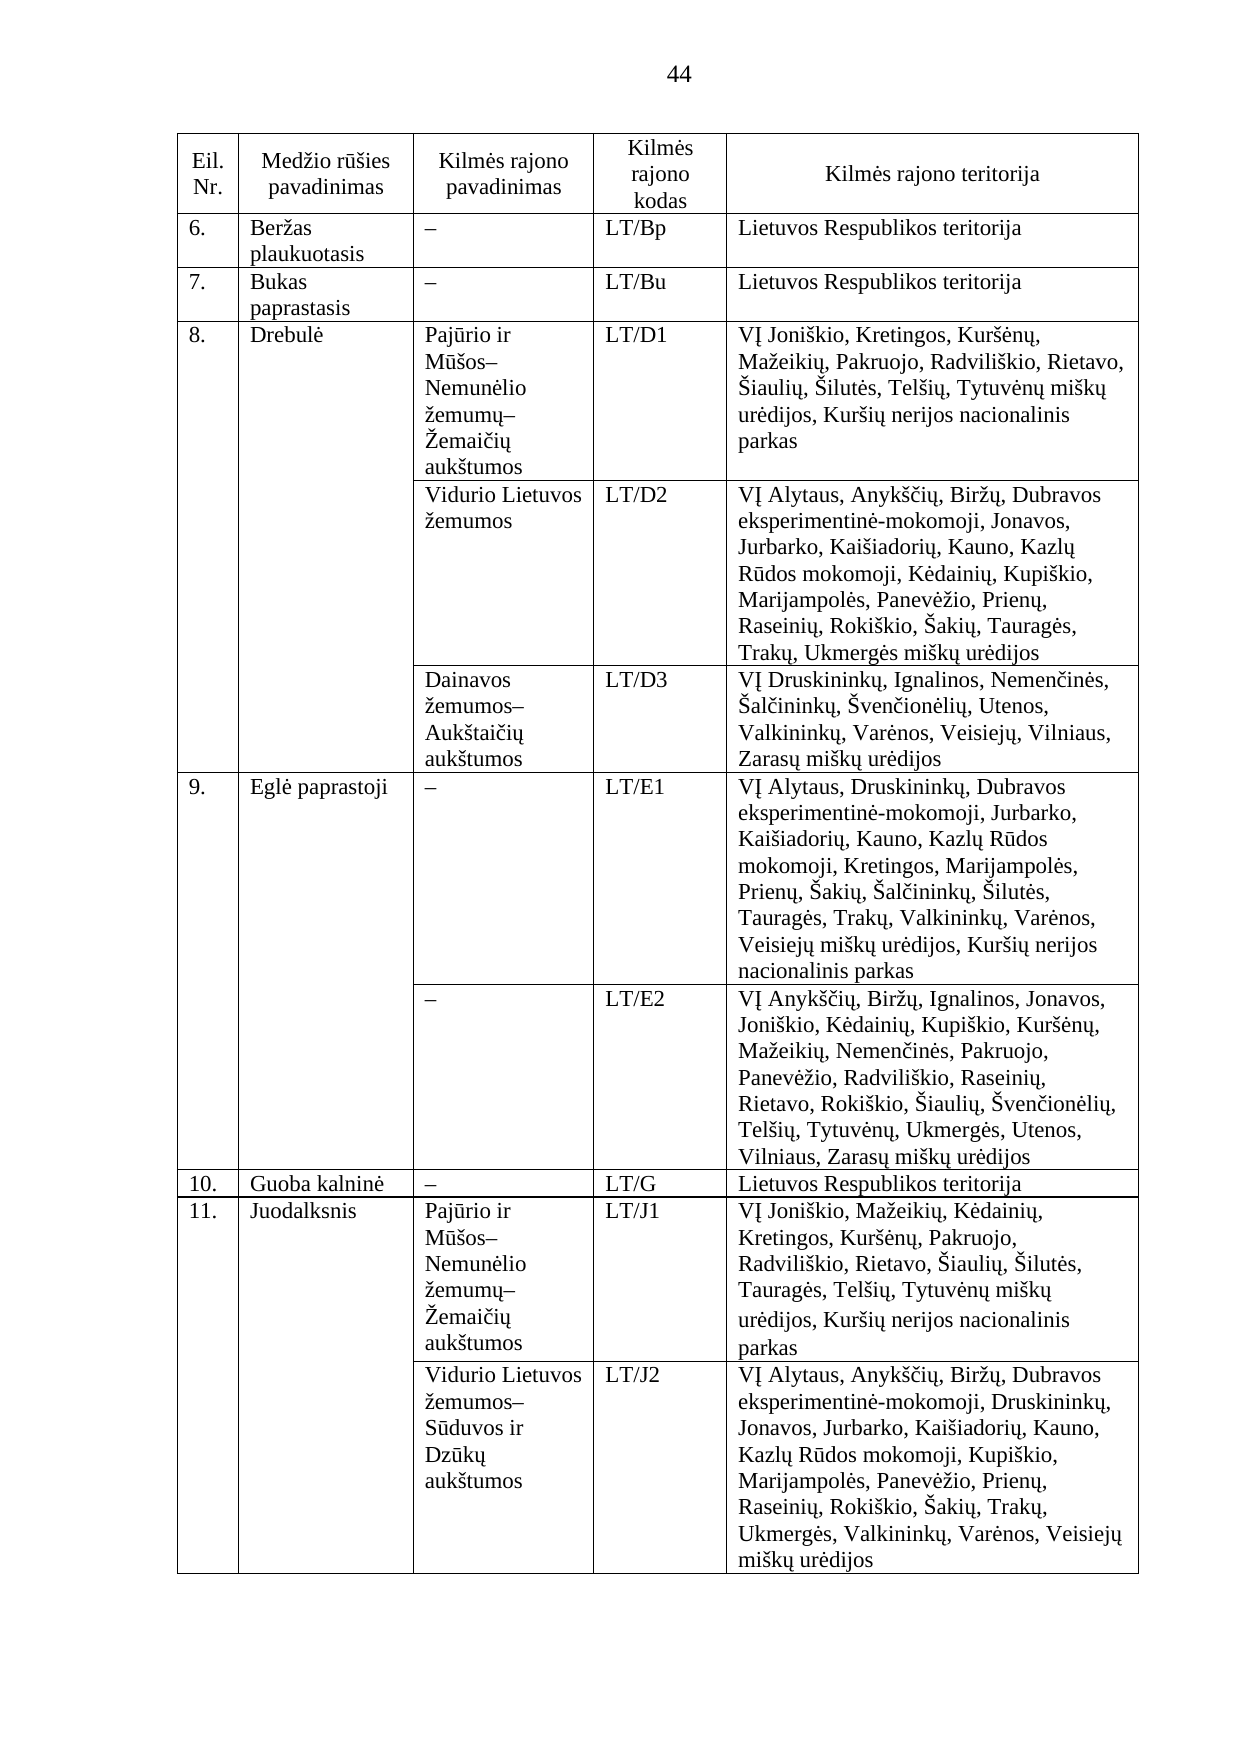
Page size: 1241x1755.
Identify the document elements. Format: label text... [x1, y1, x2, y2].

table_cell 11. [178, 1198, 238, 1572]
table_cell 10. [178, 1170, 238, 1196]
table_cell Bukas paprastasis [239, 268, 413, 321]
table_cell 9. [178, 773, 238, 1169]
table_cell LT/D1 [594, 322, 726, 480]
table_cell VĮ Druskininkų, Ignalinos, Nemenčinės, Šalčininkų, Švenčionėlių, Utenos, Valkininkų, Varėnos, Veisiejų, Vilniaus, Zarasų miškų urėdijos [727, 666, 1138, 772]
table_cell Lietuvos Respublikos teritorija [727, 1170, 1138, 1196]
table_cell LT/Bp [594, 214, 726, 267]
table_cell VĮ Joniškio, Kretingos, Kuršėnų, Mažeikių, Pakruojo, Radviliškio, Rietavo, Šiaulių, Šilutės, Telšių, Tytuvėnų miškų urėdijos, Kuršių nerijos nacionalinis parkas [727, 322, 1138, 480]
table_cell – [414, 773, 593, 983]
table_cell – [414, 1170, 593, 1196]
table_cell LT/J2 [594, 1362, 726, 1572]
table_cell – [414, 268, 593, 321]
table_cell Drebulė [239, 322, 413, 772]
table_cell LT/E1 [594, 773, 726, 983]
table_cell Pajūrio ir Mūšos–Nemunėlio žemumų–Žemaičių aukštumos [414, 1198, 593, 1361]
table_cell LT/Bu [594, 268, 726, 321]
table_cell Lietuvos Respublikos teritorija [727, 268, 1138, 321]
table_cell VĮ Anykščių, Biržų, Ignalinos, Jonavos, Joniškio, Kėdainių, Kupiškio, Kuršėnų, Mažeikių, Nemenčinės, Pakruojo, Panevėžio, Radviliškio, Raseinių, Rietavo, Rokiškio, Šiaulių, Švenčionėlių, Telšių, Tytuvėnų, Ukmergės, Utenos, Vilniaus, Zarasų miškų urėdijos [727, 985, 1138, 1169]
table_cell Dainavos žemumos– Aukštaičių aukštumos [414, 666, 593, 772]
table_cell – [414, 214, 593, 267]
table_cell LT/E2 [594, 985, 726, 1169]
table_cell Guoba kalninė [239, 1170, 413, 1196]
table_cell Beržas plaukuotasis [239, 214, 413, 267]
table_cell LT/D2 [594, 481, 726, 665]
table_cell 6. [178, 214, 238, 267]
table_cell Lietuvos Respublikos teritorija [727, 214, 1138, 267]
table_cell 8. [178, 322, 238, 772]
table_cell Vidurio Lietuvos žemumos [414, 481, 593, 665]
table_cell VĮ Alytaus, Anykščių, Biržų, Dubravos eksperimentinė-mokomoji, Jonavos, Jurbarko, Kaišiadorių, Kauno, Kazlų Rūdos mokomoji, Kėdainių, Kupiškio, Marijampolės, Panevėžio, Prienų, Raseinių, Rokiškio, Šakių, Tauragės, Trakų, Ukmergės miškų urėdijos [727, 481, 1138, 665]
table_cell Pajūrio ir Mūšos–Nemunėlio žemumų–Žemaičių aukštumos [414, 322, 593, 480]
table_header Kilmės rajono teritorija [727, 134, 1138, 213]
table_cell LT/G [594, 1170, 726, 1196]
table_cell VĮ Alytaus, Druskininkų, Dubravos eksperimentinė-mokomoji, Jurbarko, Kaišiadorių, Kauno, Kazlų Rūdos mokomoji, Kretingos, Marijampolės, Prienų, Šakių, Šalčininkų, Šilutės, Tauragės, Trakų, Valkininkų, Varėnos, Veisiejų miškų urėdijos, Kuršių nerijos nacionalinis parkas [727, 773, 1138, 983]
table_header Kilmės rajono kodas [594, 134, 726, 213]
table_header Medžio rūšies pavadinimas [239, 134, 413, 213]
table_cell 7. [178, 268, 238, 321]
table_cell VĮ Alytaus, Anykščių, Biržų, Dubravos eksperimentinė-mokomoji, Druskininkų, Jonavos, Jurbarko, Kaišiadorių, Kauno, Kazlų Rūdos mokomoji, Kupiškio, Marijampolės, Panevėžio, Prienų, Raseinių, Rokiškio, Šakių, Trakų, Ukmergės, Valkininkų, Varėnos, Veisiejų miškų urėdijos [727, 1362, 1138, 1572]
table_cell LT/J1 [594, 1198, 726, 1361]
table_cell Juodalksnis [239, 1198, 413, 1572]
table_header Kilmės rajono pavadinimas [414, 134, 593, 213]
table_cell Eglė paprastoji [239, 773, 413, 1169]
table_cell LT/D3 [594, 666, 726, 772]
table_cell VĮ Joniškio, Mažeikių, Kėdainių, Kretingos, Kuršėnų, Pakruojo, Radviliškio, Rietavo, Šiaulių, Šilutės, Tauragės, Telšių, Tytuvėnų miškų urėdijos, Kuršių nerijos nacionalinis parkas [727, 1198, 1138, 1361]
table_cell Vidurio Lietuvos žemumos–Sūduvos ir Dzūkų aukštumos [414, 1362, 593, 1572]
table_cell – [414, 985, 593, 1169]
table_header Eil. Nr. [178, 134, 238, 213]
